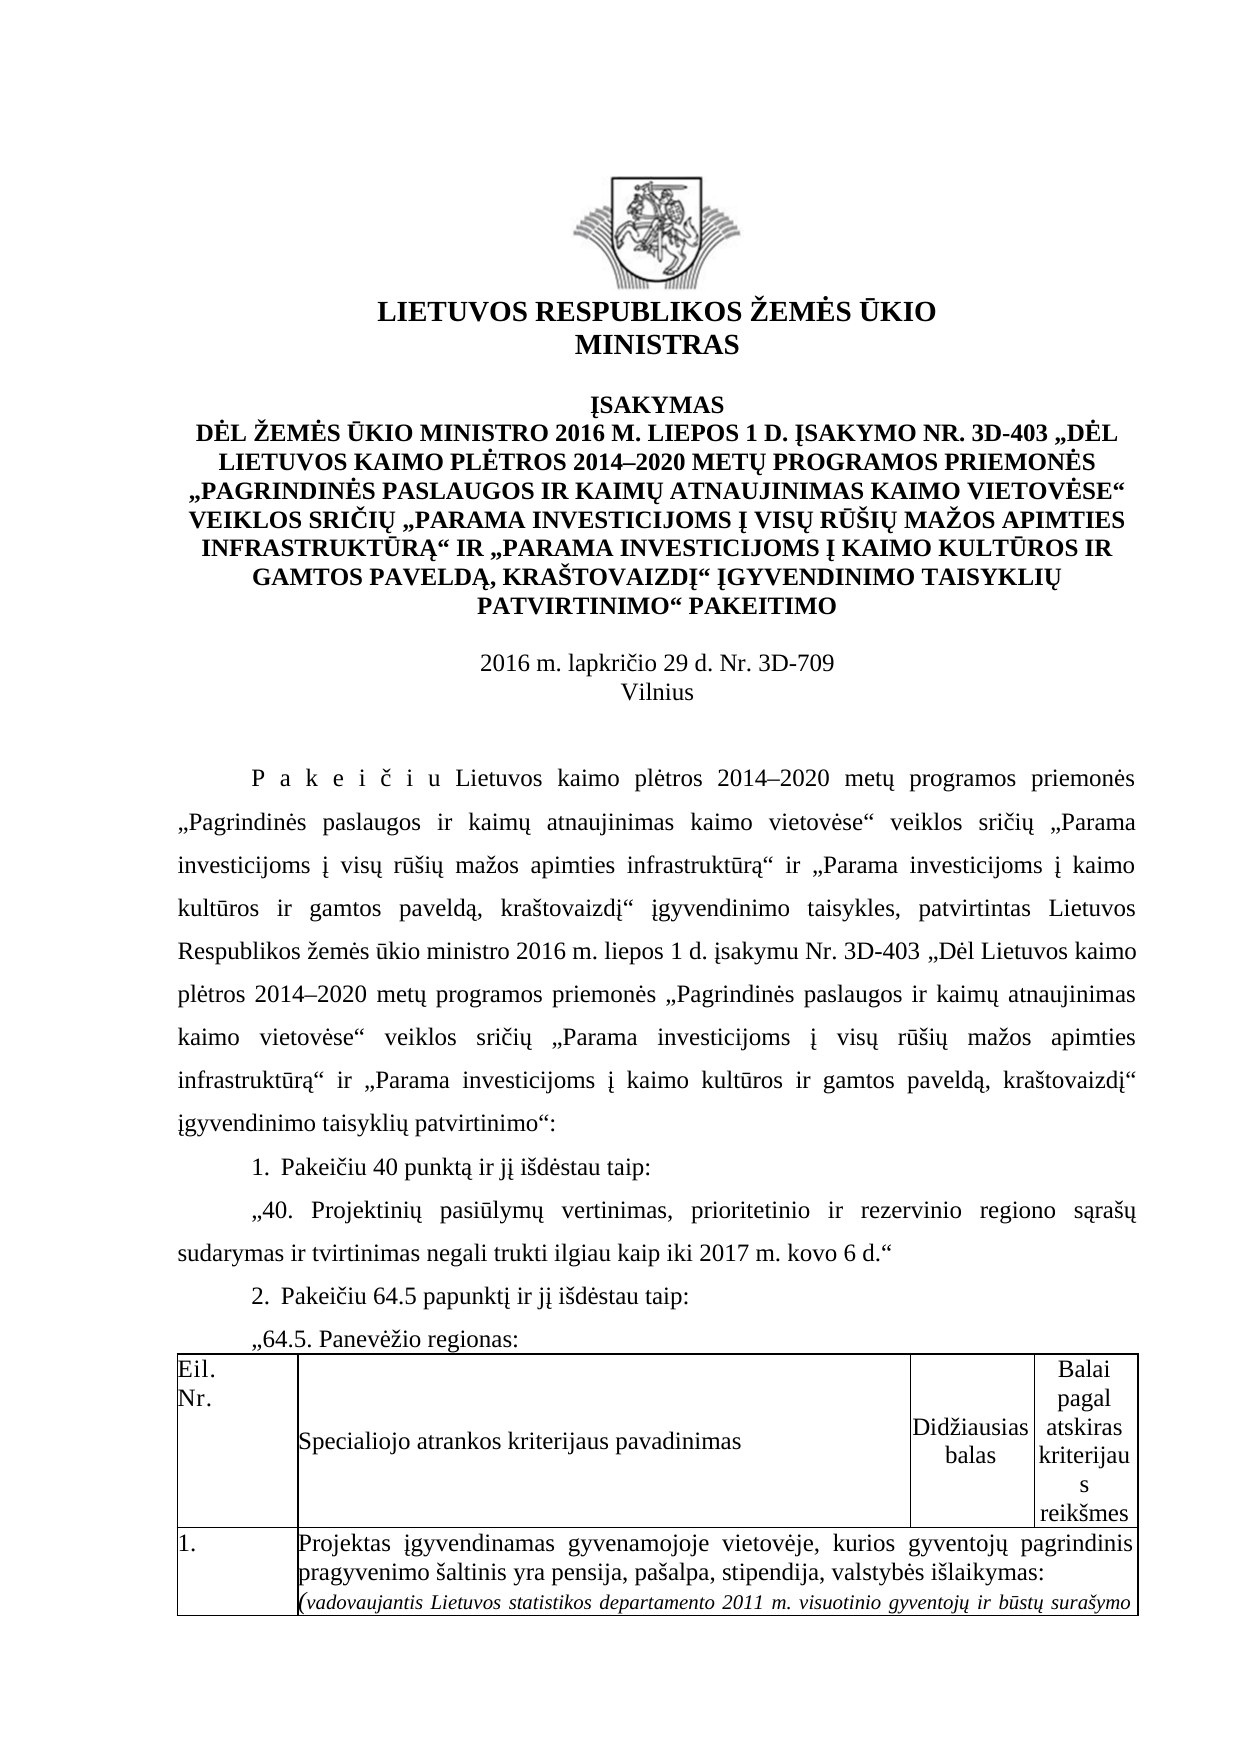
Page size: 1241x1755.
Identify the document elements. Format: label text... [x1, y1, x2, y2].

table_header Specialiojo atrankos kriterijaus pavadinimas [299, 1355, 910, 1527]
text 2. Pakeičiu 64.5 papunktį ir jį išdėstau taip: [177, 1281, 1137, 1310]
text „64.5. Panevėžio regionas: [177, 1324, 1137, 1353]
text 1. Pakeičiu 40 punktą ir jį išdėstau taip: [177, 1152, 1137, 1180]
text DĖL ŽEMĖS ŪKIO MINISTRO 2016 M. LIEPOS 1 D. ĮSAKYMO NR. 3D-403 „DĖL LIETUVOS KAIMO PLĖTROS 2014–2020 METŲ PROGRAMOS PRIEMONĖS „PAGRINDINĖS PASLAUGOS IR KAIMŲ ATNAUJINIMAS KAIMO VIETOVĖSE“ VEIKLOS SRIČIŲ „PARAMA INVESTICIJOMS Į VISŲ RŪŠIŲ MAŽOS APIMTIES INFRASTRUKTŪRĄ“ IR „PARAMA INVESTICIJOMS Į KAIMO KULTŪROS IR GAMTOS PAVELDĄ, KRAŠTOVAIZDĮ“ ĮGYVENDINIMO TAISYKLIŲ PATVIRTINIMO“ PAKEITIMO [177, 418, 1137, 620]
table_header Eil. Nr. [178, 1355, 297, 1527]
table_header Didžiausias balas [911, 1355, 1034, 1527]
text P a k e i č i u Lietuvos kaimo plėtros 2014–2020 metų programos priemonės „Pagrindinės paslaugos ir kaimų atnaujinimas kaimo vietovėse“ veiklos sričių „Parama investicijoms į visų rūšių mažos apimties infrastruktūrą“ ir „Parama investicijoms į kaimo kultūros ir gamtos paveldą, kraštovaizdį“ įgyvendinimo taisykles, patvirtintas Lietuvos Respublikos žemės ūkio ministro 2016 m. liepos 1 d. įsakymu Nr. 3D-403 „Dėl Lietuvos kaimo plėtros 2014–2020 metų programos priemonės „Pagrindinės paslaugos ir kaimų atnaujinimas kaimo vietovėse“ veiklos sričių „Parama investicijoms į visų rūšių mažos apimties infrastruktūrą“ ir „Parama investicijoms į kaimo kultūros ir gamtos paveldą, kraštovaizdį“ įgyvendinimo taisyklių patvirtinimo“: [177, 763, 1137, 1137]
table_cell Projektas įgyvendinamas gyvenamojoje vietovėje, kurios gyventojų pagrindinis pragyvenimo šaltinis yra pensija, pašalpa, stipendija, valstybės išlaikymas: (vadovaujantis Lietuvos statistikos departamento 2011 m. visuotinio gyventojų ir būstų surašymo [299, 1528, 1137, 1615]
text 2016 m. lapkričio 29 d. Nr. 3D-709 [177, 648, 1137, 677]
text LIETUVOS RESPUBLIKOS ŽEMĖS ŪKIO [177, 294, 1137, 327]
text MINISTRAS [177, 327, 1137, 361]
text ĮSAKYMAS [177, 390, 1137, 418]
text Vilnius [177, 677, 1137, 706]
text „40. Projektinių pasiūlymų vertinimas, prioritetinio ir rezervinio regiono sąrašų sudarymas ir tvirtinimas negali trukti ilgiau kaip iki 2017 m. kovo 6 d.“ [177, 1195, 1137, 1267]
table_header Balai pagal atskiras kriterijaus reikšmes [1035, 1355, 1137, 1527]
table_cell 1. [178, 1528, 297, 1615]
